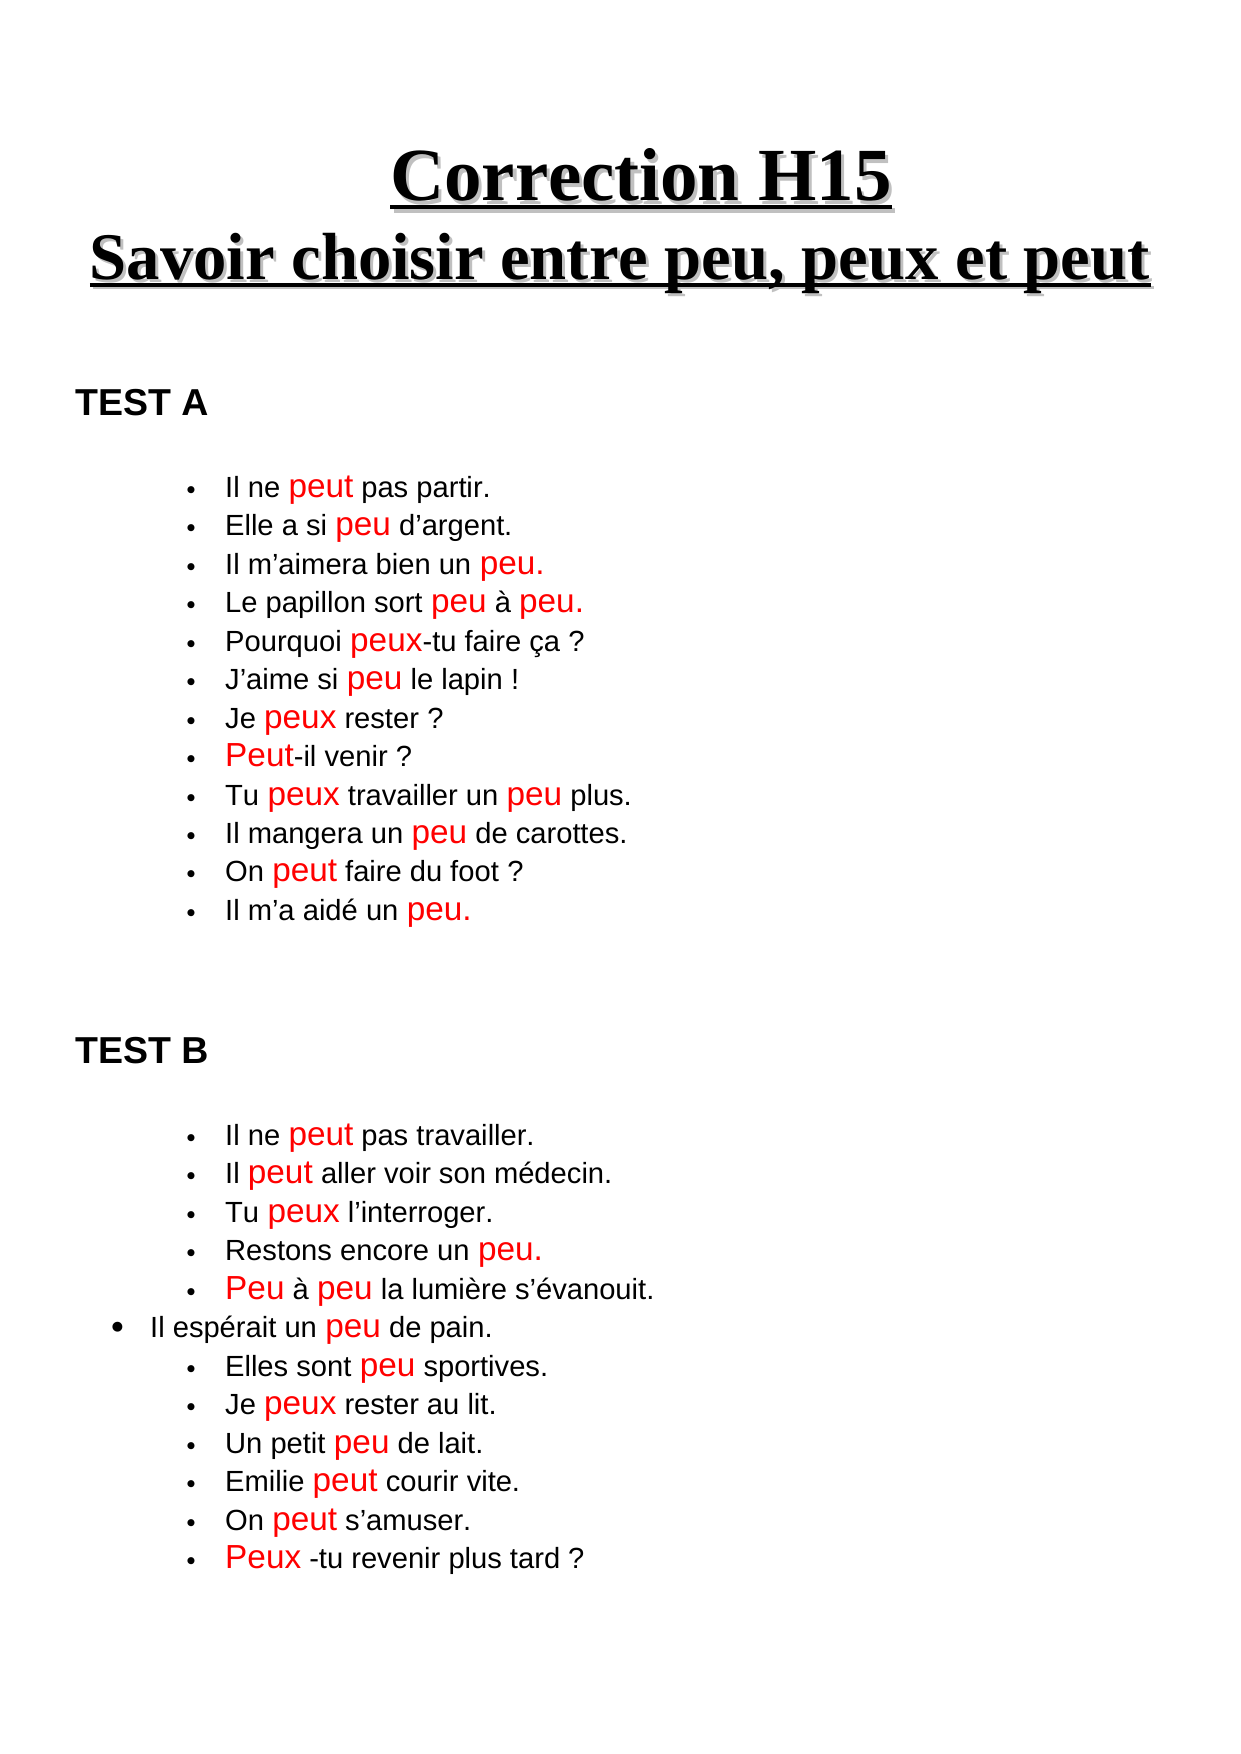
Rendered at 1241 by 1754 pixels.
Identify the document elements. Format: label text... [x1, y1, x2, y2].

list Il m’a aidé un peu. [187, 889, 1165, 927]
list Restons encore un peu. [187, 1229, 1165, 1268]
list Il espérait un peu de pain. [112, 1306, 1165, 1345]
list Il mangera un peu de carottes. [187, 812, 1165, 850]
list Il peut aller voir son médecin. [187, 1153, 1165, 1191]
list J’aime si peu le lapin ! [187, 658, 1165, 697]
list Elle a si peu d’argent. [187, 504, 1165, 543]
text TEST A [75, 380, 1165, 423]
list Emilie peut courir vite. [187, 1460, 1165, 1498]
list Je peux rester au lit. [187, 1383, 1165, 1422]
list Peu à peu la lumière s’évanouit. [187, 1268, 1165, 1306]
list Peut‑il venir ? [187, 735, 1165, 773]
list Peux -tu revenir plus tard ? [187, 1537, 1165, 1575]
list Elles sont peu sportives. [187, 1345, 1165, 1383]
list Un petit peu de lait. [187, 1422, 1165, 1460]
list Tu peux travailler un peu plus. [187, 773, 1165, 812]
list Pourquoi peux‑tu faire ça ? [187, 620, 1165, 658]
text TEST B [75, 1028, 1165, 1071]
list Le papillon sort peu à peu. [187, 581, 1165, 620]
list On peut faire du foot ? [187, 850, 1165, 889]
list Il ne peut pas travailler. [187, 1114, 1165, 1153]
list Il m’aimera bien un peu. [187, 543, 1165, 581]
list Tu peux l’interroger. [187, 1191, 1165, 1229]
text Correction H15 [117, 131, 1165, 217]
list Il ne peut pas partir. [187, 466, 1165, 504]
list On peut s’amuser. [187, 1498, 1165, 1537]
text Savoir choisir entre peu, peux et peut [75, 217, 1165, 293]
list Je peux rester ? [187, 697, 1165, 735]
